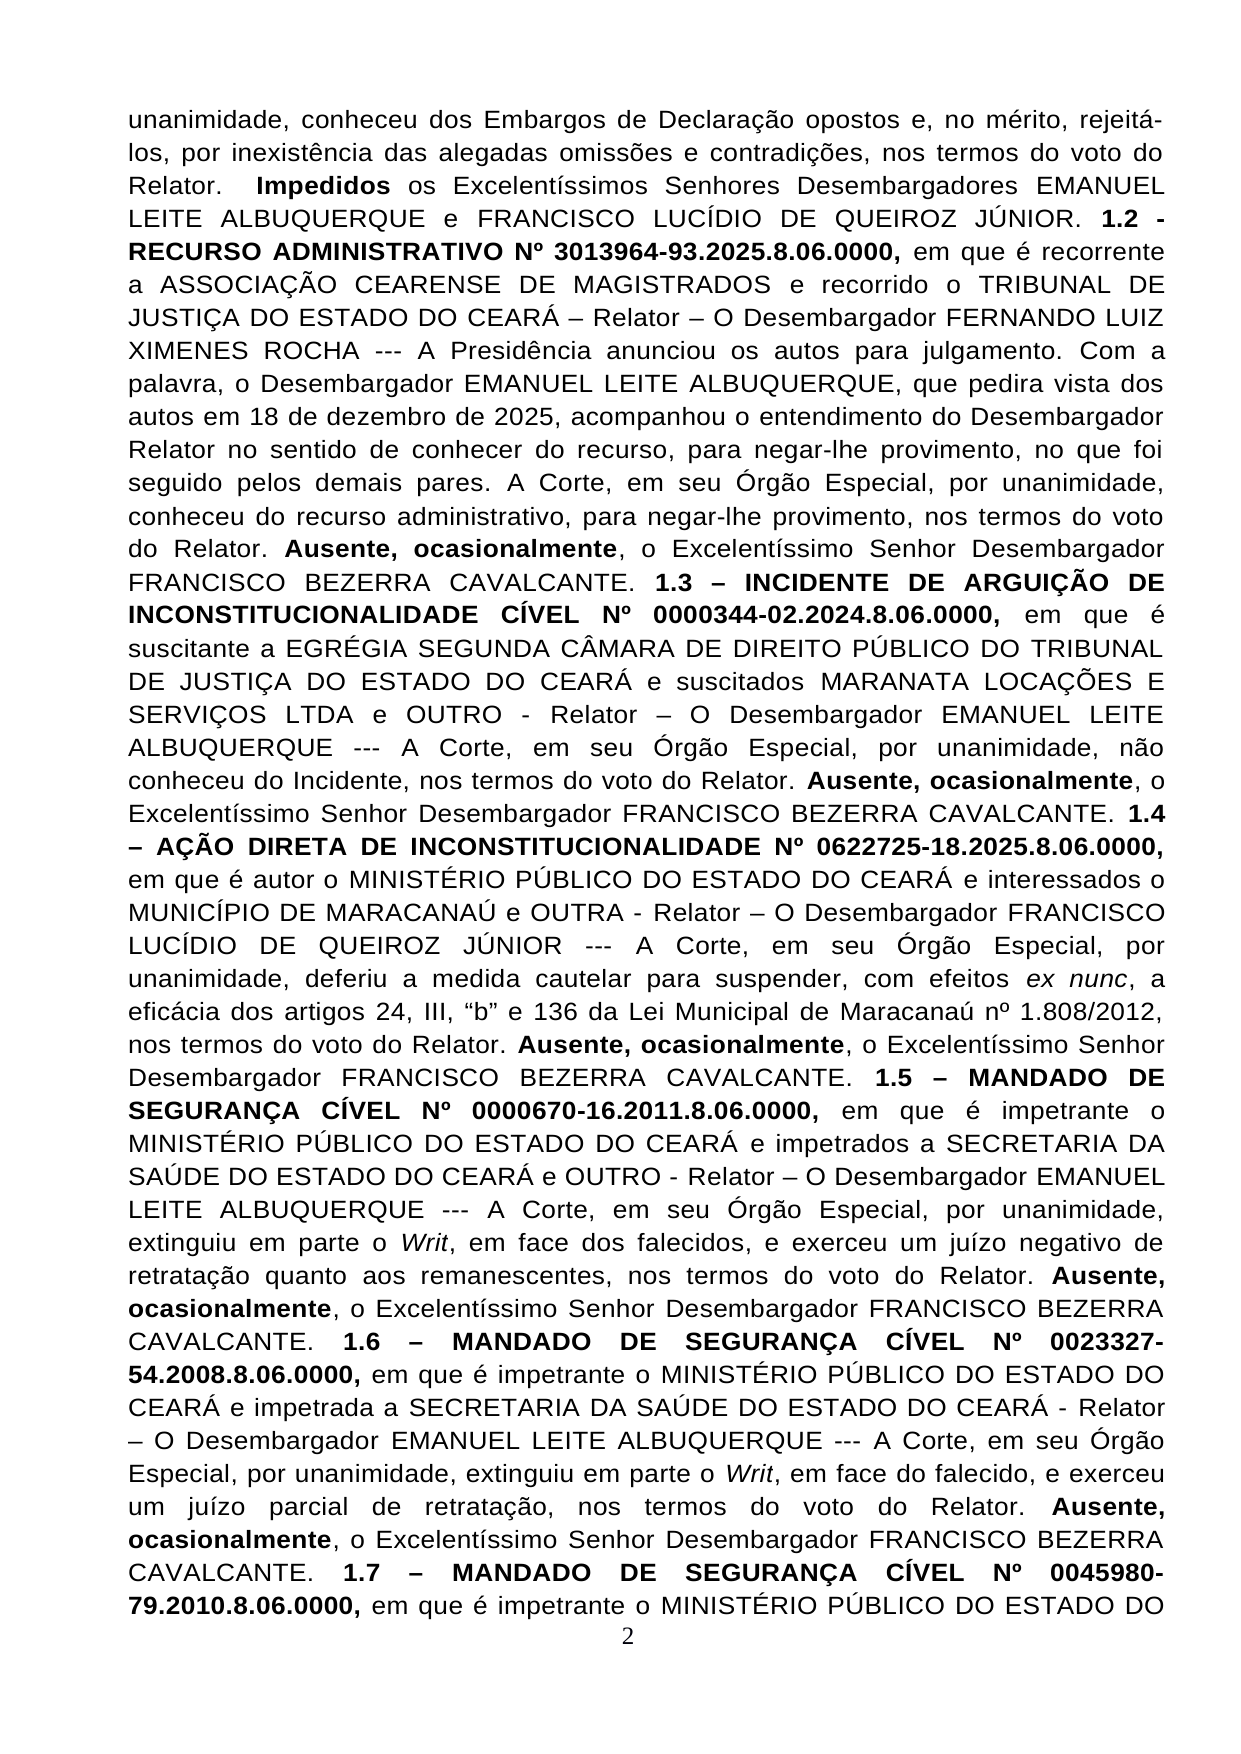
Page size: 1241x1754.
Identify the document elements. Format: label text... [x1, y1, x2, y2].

text unanimidade, conheceu dos Embargos de Declaração opostos e, no mérito, rejeitá-los, por inexistência das alegadas omissões e contradições, nos termos do voto do Relator. Impedidos os Excelentíssimos Senhores Desembargadores EMANUEL LEITE ALBUQUERQUE e FRANCISCO LUCÍDIO DE QUEIROZ JÚNIOR. 1.2 - RECURSO ADMINISTRATIVO Nº 3013964-93.2025.8.06.0000, em que é recorrente a ASSOCIAÇÃO CEARENSE DE MAGISTRADOS e recorrido o TRIBUNAL DE JUSTIÇA DO ESTADO DO CEARÁ – Relator – O Desembargador FERNANDO LUIZ XIMENES ROCHA --- A Presidência anunciou os autos para julgamento. Com a palavra, o Desembargador EMANUEL LEITE ALBUQUERQUE, que pedira vista dos autos em 18 de dezembro de 2025, acompanhou o entendimento do Desembargador Relator no sentido de conhecer do recurso, para negar-lhe provimento, no que foi seguido pelos demais pares. A Corte, em seu Órgão Especial, por unanimidade, conheceu do recurso administrativo, para negar-lhe provimento, nos termos do voto do Relator. Ausente, ocasionalmente, o Excelentíssimo Senhor Desembargador FRANCISCO BEZERRA CAVALCANTE. 1.3 – INCIDENTE DE ARGUIÇÃO DE INCONSTITUCIONALIDADE CÍVEL Nº 0000344-02.2024.8.06.0000, em que é suscitante a EGRÉGIA SEGUNDA CÂMARA DE DIREITO PÚBLICO DO TRIBUNAL DE JUSTIÇA DO ESTADO DO CEARÁ e suscitados MARANATA LOCAÇÕES E SERVIÇOS LTDA e OUTRO - Relator – O Desembargador EMANUEL LEITE ALBUQUERQUE --- A Corte, em seu Órgão Especial, por unanimidade, não conheceu do Incidente, nos termos do voto do Relator. Ausente, ocasionalmente, o Excelentíssimo Senhor Desembargador FRANCISCO BEZERRA CAVALCANTE. 1.4 – AÇÃO DIRETA DE INCONSTITUCIONALIDADE Nº 0622725-18.2025.8.06.0000, em que é autor o MINISTÉRIO PÚBLICO DO ESTADO DO CEARÁ e interessados o MUNICÍPIO DE MARACANAÚ e OUTRA - Relator – O Desembargador FRANCISCO LUCÍDIO DE QUEIROZ JÚNIOR --- A Corte, em seu Órgão Especial, por unanimidade, deferiu a medida cautelar para suspender, com efeitos ex nunc, a eficácia dos artigos 24, III, “b” e 136 da Lei Municipal de Maracanaú nº 1.808/2012, nos termos do voto do Relator. Ausente, ocasionalmente, o Excelentíssimo Senhor Desembargador FRANCISCO BEZERRA CAVALCANTE. 1.5 – MANDADO DE SEGURANÇA CÍVEL Nº 0000670-16.2011.8.06.0000, em que é impetrante o MINISTÉRIO PÚBLICO DO ESTADO DO CEARÁ e impetrados a SECRETARIA DA SAÚDE DO ESTADO DO CEARÁ e OUTRO - Relator – O Desembargador EMANUEL LEITE ALBUQUERQUE --- A Corte, em seu Órgão Especial, por unanimidade, extinguiu em parte o Writ, em face dos falecidos, e exerceu um juízo negativo de retratação quanto aos remanescentes, nos termos do voto do Relator. Ausente, ocasionalmente, o Excelentíssimo Senhor Desembargador FRANCISCO BEZERRA CAVALCANTE. 1.6 – MANDADO DE SEGURANÇA CÍVEL Nº 0023327-54.2008.8.06.0000, em que é impetrante o MINISTÉRIO PÚBLICO DO ESTADO DO CEARÁ e impetrada a SECRETARIA DA SAÚDE DO ESTADO DO CEARÁ - Relator – O Desembargador EMANUEL LEITE ALBUQUERQUE --- A Corte, em seu Órgão Especial, por unanimidade, extinguiu em parte o Writ, em face do falecido, e exerceu um juízo parcial de retratação, nos termos do voto do Relator. Ausente, ocasionalmente, o Excelentíssimo Senhor Desembargador FRANCISCO BEZERRA CAVALCANTE. 1.7 – MANDADO DE SEGURANÇA CÍVEL Nº 0045980-79.2010.8.06.0000, em que é impetrante o MINISTÉRIO PÚBLICO DO ESTADO DO [128, 105, 1165, 1620]
